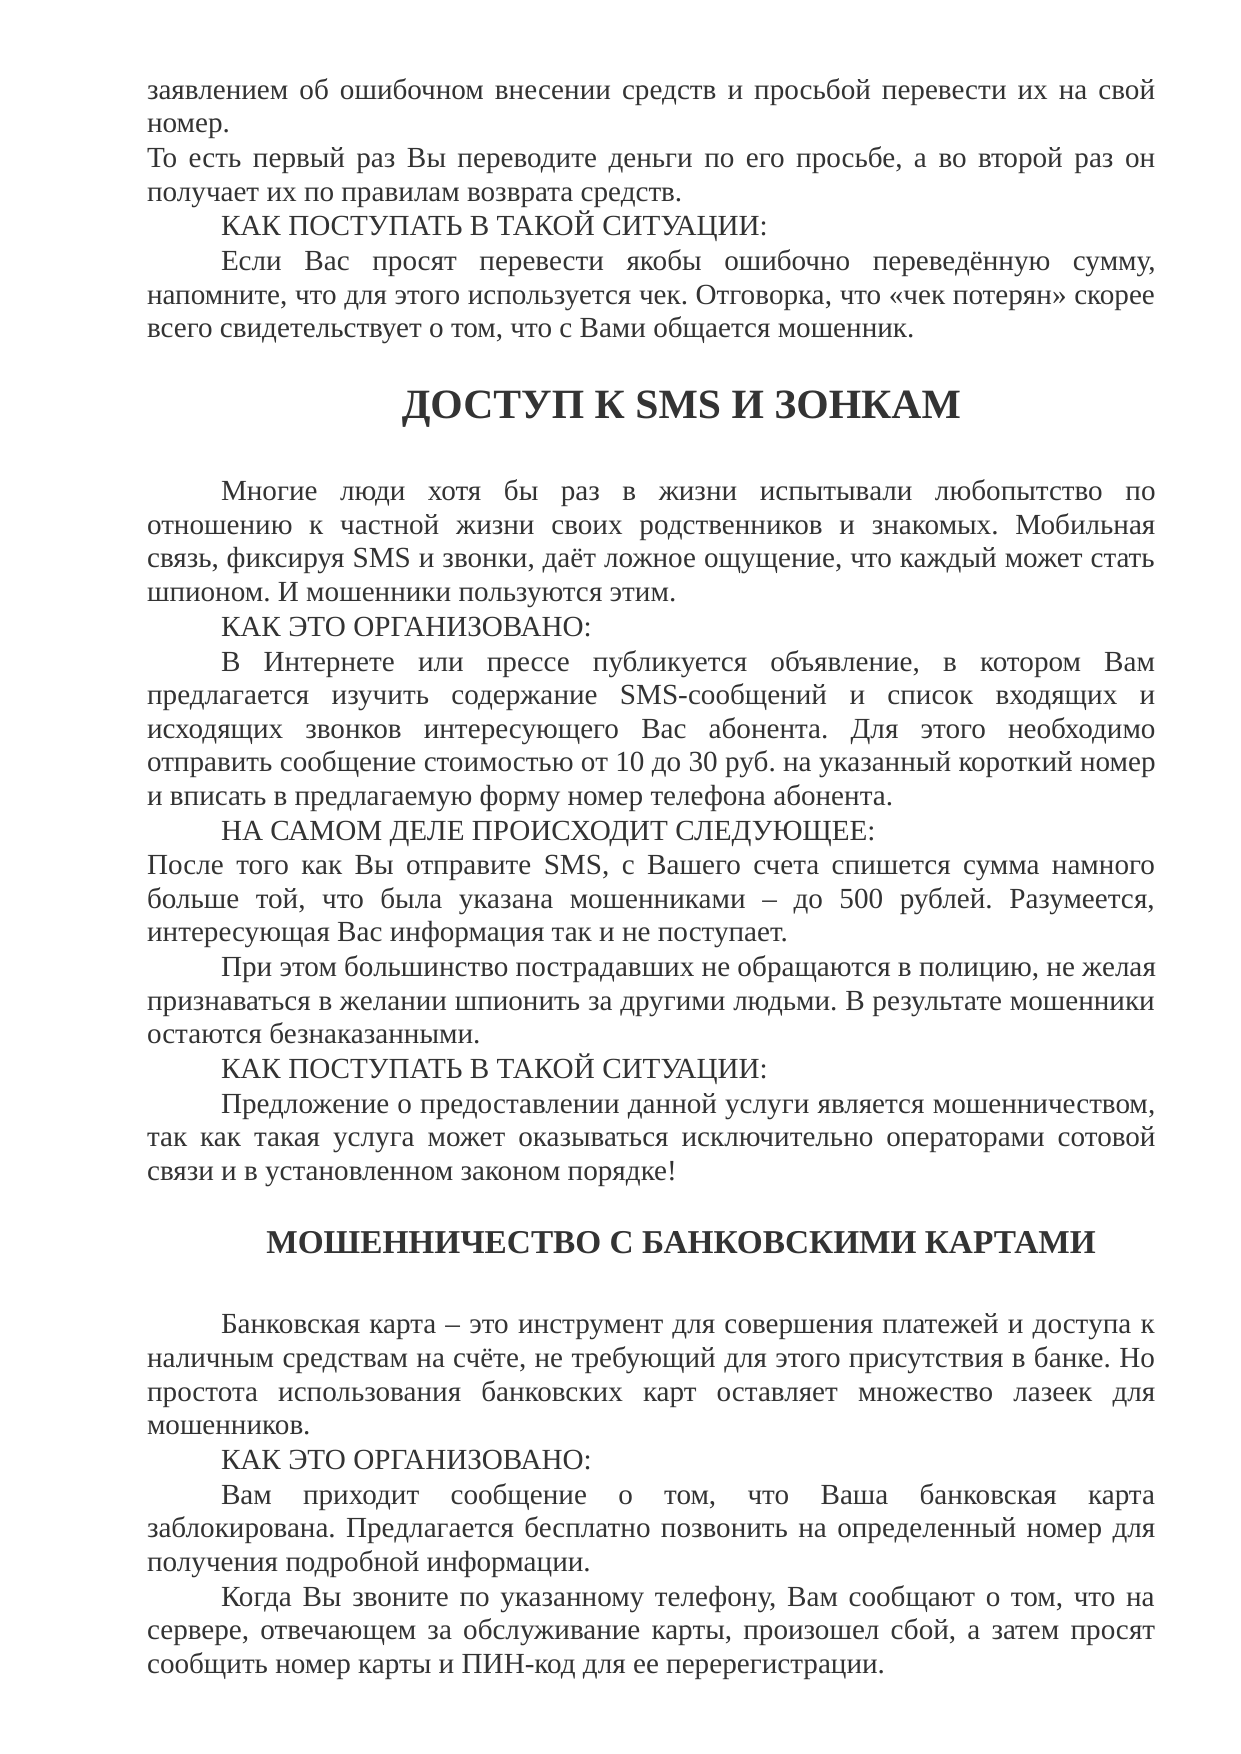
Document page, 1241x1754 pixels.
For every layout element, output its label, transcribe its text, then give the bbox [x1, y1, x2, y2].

list КАК ПОСТУПАТЬ В ТАКОЙ СИТУАЦИИ: [147, 1051, 1156, 1085]
list Банковская карта – это инструмент для совершения платежей и доступа к наличным средствам на счёте, не требующий для этого присутствия в банке. Но простота использования банковских карт оставляет множество лазеек для мошенников. [147, 1307, 1156, 1441]
list Когда Вы звоните по указанному телефону, Вам сообщают о том, что на сервере, отвечающем за обслуживание карты, произошел сбой, а затем просят сообщить номер карты и ПИН-код для ее перерегистрации. [147, 1579, 1156, 1679]
list Вам приходит сообщение о том, что Ваша банковская карта заблокирована. Предлагается бесплатно позвонить на определенный номер для получения подробной информации. [147, 1477, 1156, 1577]
list заявлением об ошибочном внесении средств и просьбой перевести их на свой номер. [147, 72, 1156, 139]
list КАК ЭТО ОРГАНИЗОВАНО: [147, 1442, 1156, 1476]
list Предложение о предоставлении данной услуги является мошенничеством, так как такая услуга может оказываться исключительно операторами сотовой связи и в установленном законом порядке! [147, 1086, 1156, 1187]
list Многие люди хотя бы раз в жизни испытывали любопытство по отношению к частной жизни своих родственников и знакомых. Мобильная связь, фиксируя SMS и звонки, даёт ложное ощущение, что каждый может стать шпионом. И мошенники пользуются этим. [147, 473, 1156, 608]
list При этом большинство пострадавших не обращаются в полицию, не желая признаваться в желании шпионить за другими людьми. В результате мошенники остаются безнаказанными. [147, 949, 1156, 1050]
list НА САМОМ ДЕЛЕ ПРОИСХОДИТ СЛЕДУЮЩЕЕ: [147, 813, 1156, 846]
list В Интернете или прессе публикуется объявление, в котором Вам предлагается изучить содержание SMS-сообщений и список входящих и исходящих звонков интересующего Вас абонента. Для этого необходимо отправить сообщение стоимостью от 10 до 30 руб. на указанный короткий номер и вписать в предлагаемую форму номер телефона абонента. [147, 644, 1156, 811]
text МОШЕННИЧЕСТВО С БАНКОВСКИМИ КАРТАМИ [147, 1223, 1156, 1261]
text ДОСТУП К SMS И ЗОНКАМ [147, 380, 1156, 428]
list КАК ПОСТУПАТЬ В ТАКОЙ СИТУАЦИИ: [147, 208, 1156, 242]
list КАК ЭТО ОРГАНИЗОВАНО: [147, 609, 1156, 642]
list Если Вас просят перевести якобы ошибочно переведённую сумму, напомните, что для этого используется чек. Отговорка, что «чек потерян» скорее всего свидетельствует о том, что с Вами общается мошенник. [147, 243, 1156, 344]
list То есть первый раз Вы переводите деньги по его просьбе, а во второй раз он получает их по правилам возврата средств. [147, 140, 1156, 207]
list После того как Вы отправите SMS, с Вашего счета спишется сумма намного больше той, что была указана мошенниками – до 500 рублей. Разумеется, интересующая Вас информация так и не поступает. [147, 847, 1156, 948]
